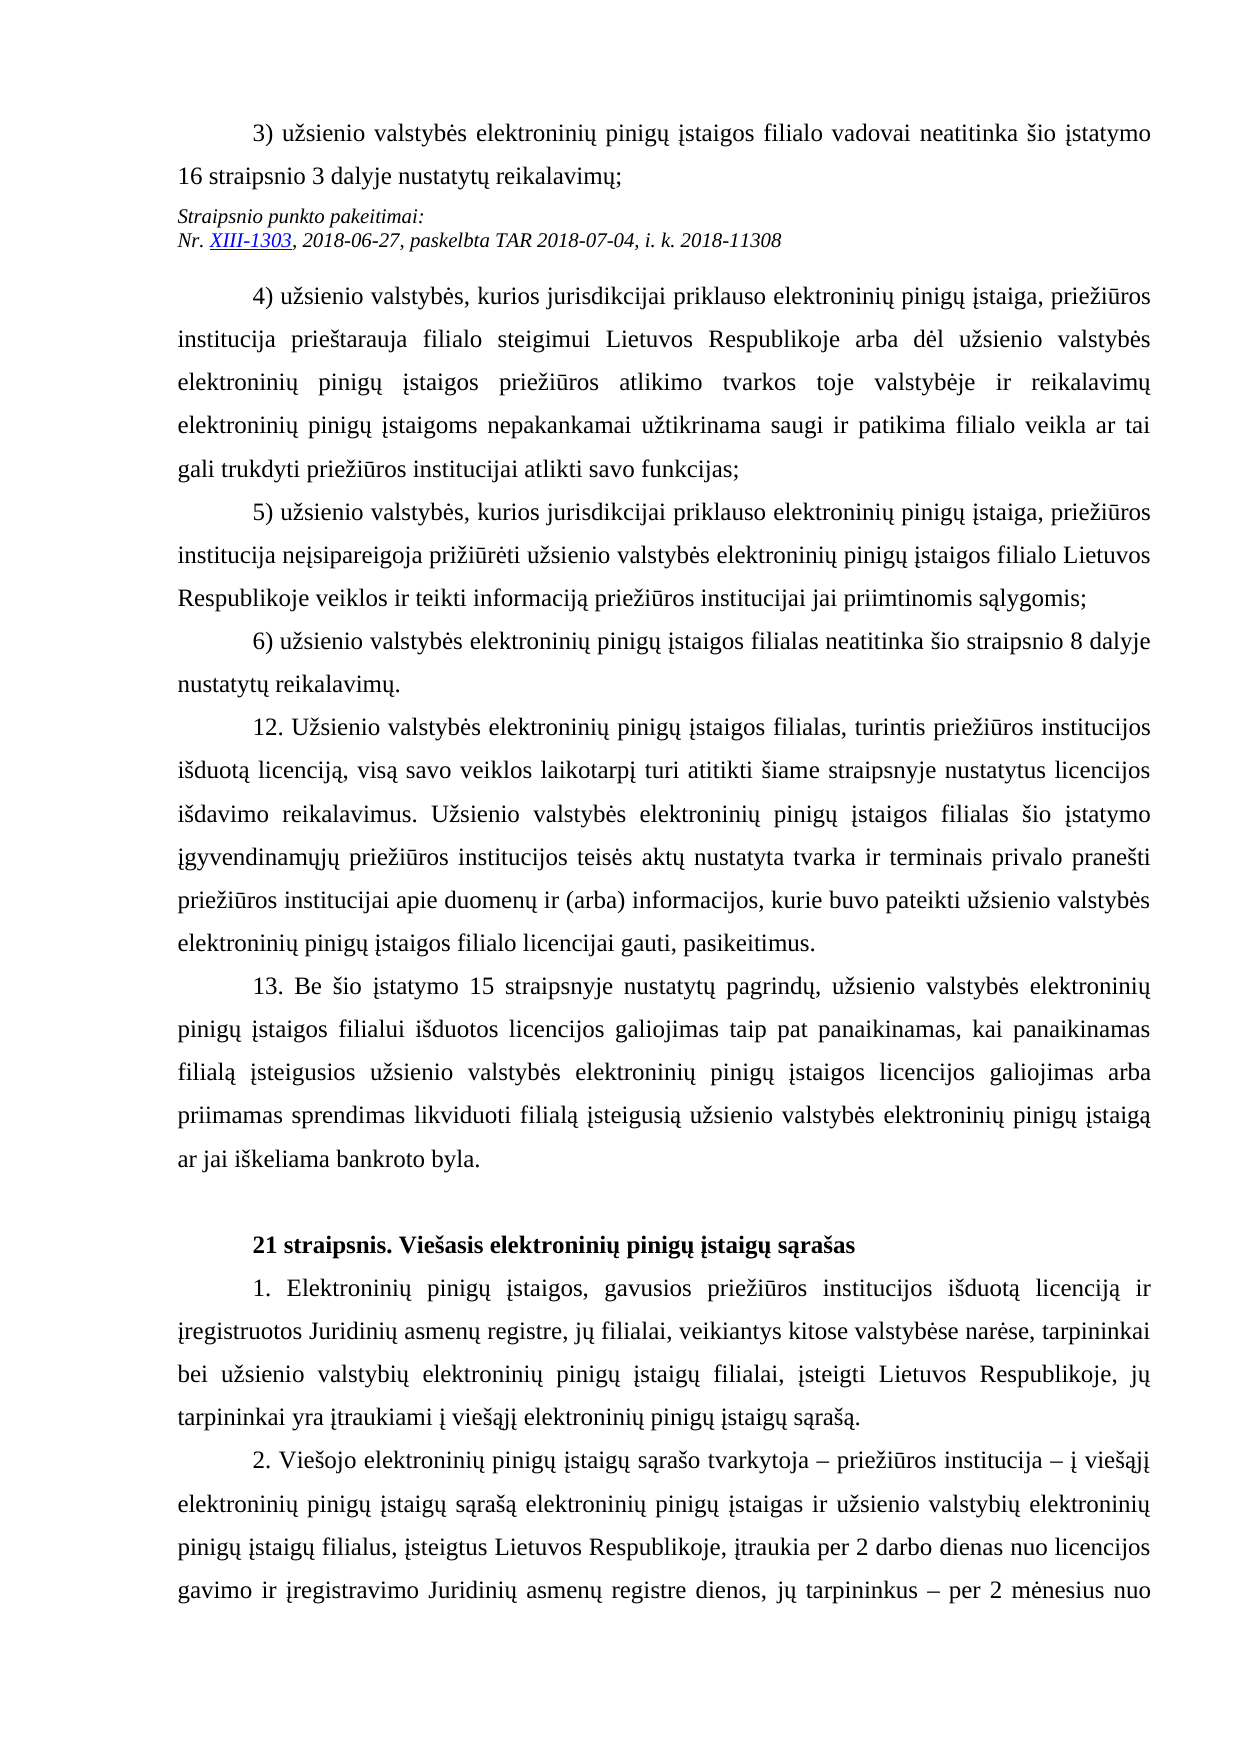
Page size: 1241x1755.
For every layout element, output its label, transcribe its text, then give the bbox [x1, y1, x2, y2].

text 13. Be šio įstatymo 15 straipsnyje nustatytų pagrindų, užsienio valstybės elektroninių pinigų įstaigos filialui išduotos licencijos galiojimas taip pat panaikinamas, kai panaikinamas filialą įsteigusios užsienio valstybės elektroninių pinigų įstaigos licencijos galiojimas arba priimamas sprendimas likviduoti filialą įsteigusią užsienio valstybės elektroninių pinigų įstaigą ar jai iškeliama bankroto byla. [177, 971, 1152, 1172]
text Nr. XIII-1303, 2018-06-27, paskelbta TAR 2018-07-04, i. k. 2018-11308 [177, 228, 1152, 252]
text 12. Užsienio valstybės elektroninių pinigų įstaigos filialas, turintis priežiūros institucijos išduotą licenciją, visą savo veiklos laikotarpį turi atitikti šiame straipsnyje nustatytus licencijos išdavimo reikalavimus. Užsienio valstybės elektroninių pinigų įstaigos filialas šio įstatymo įgyvendinamųjų priežiūros institucijos teisės aktų nustatyta tvarka ir terminais privalo pranešti priežiūros institucijai apie duomenų ir (arba) informacijos, kurie buvo pateikti užsienio valstybės elektroninių pinigų įstaigos filialo licencijai gauti, pasikeitimus. [177, 712, 1152, 957]
text 2. Viešojo elektroninių pinigų įstaigų sąrašo tvarkytoja – priežiūros institucija – į viešąjį elektroninių pinigų įstaigų sąrašą elektroninių pinigų įstaigas ir užsienio valstybių elektroninių pinigų įstaigų filialus, įsteigtus Lietuvos Respublikoje, įtraukia per 2 darbo dienas nuo licencijos gavimo ir įregistravimo Juridinių asmenų registre dienos, jų tarpininkus – per 2 mėnesius nuo [177, 1446, 1152, 1604]
text 1. Elektroninių pinigų įstaigos, gavusios priežiūros institucijos išduotą licenciją ir įregistruotos Juridinių asmenų registre, jų filialai, veikiantys kitose valstybėse narėse, tarpininkai bei užsienio valstybių elektroninių pinigų įstaigų filialai, įsteigti Lietuvos Respublikoje, jų tarpininkai yra įtraukiami į viešąjį elektroninių pinigų įstaigų sąrašą. [177, 1273, 1152, 1431]
text 4) užsienio valstybės, kurios jurisdikcijai priklauso elektroninių pinigų įstaiga, priežiūros institucija prieštarauja filialo steigimui Lietuvos Respublikoje arba dėl užsienio valstybės elektroninių pinigų įstaigos priežiūros atlikimo tvarkos toje valstybėje ir reikalavimų elektroninių pinigų įstaigoms nepakankamai užtikrinama saugi ir patikima filialo veikla ar tai gali trukdyti priežiūros institucijai atlikti savo funkcijas; [177, 281, 1152, 482]
text 21 straipsnis. Viešasis elektroninių pinigų įstaigų sąrašas [177, 1230, 1152, 1259]
text Straipsnio punkto pakeitimai: [177, 204, 1152, 228]
text 5) užsienio valstybės, kurios jurisdikcijai priklauso elektroninių pinigų įstaiga, priežiūros institucija neįsipareigoja prižiūrėti užsienio valstybės elektroninių pinigų įstaigos filialo Lietuvos Respublikoje veiklos ir teikti informaciją priežiūros institucijai jai priimtinomis sąlygomis; [177, 497, 1152, 612]
text 3) užsienio valstybės elektroninių pinigų įstaigos filialo vadovai neatitinka šio įstatymo 16 straipsnio 3 dalyje nustatytų reikalavimų; [177, 118, 1152, 190]
text 6) užsienio valstybės elektroninių pinigų įstaigos filialas neatitinka šio straipsnio 8 dalyje nustatytų reikalavimų. [177, 626, 1152, 698]
